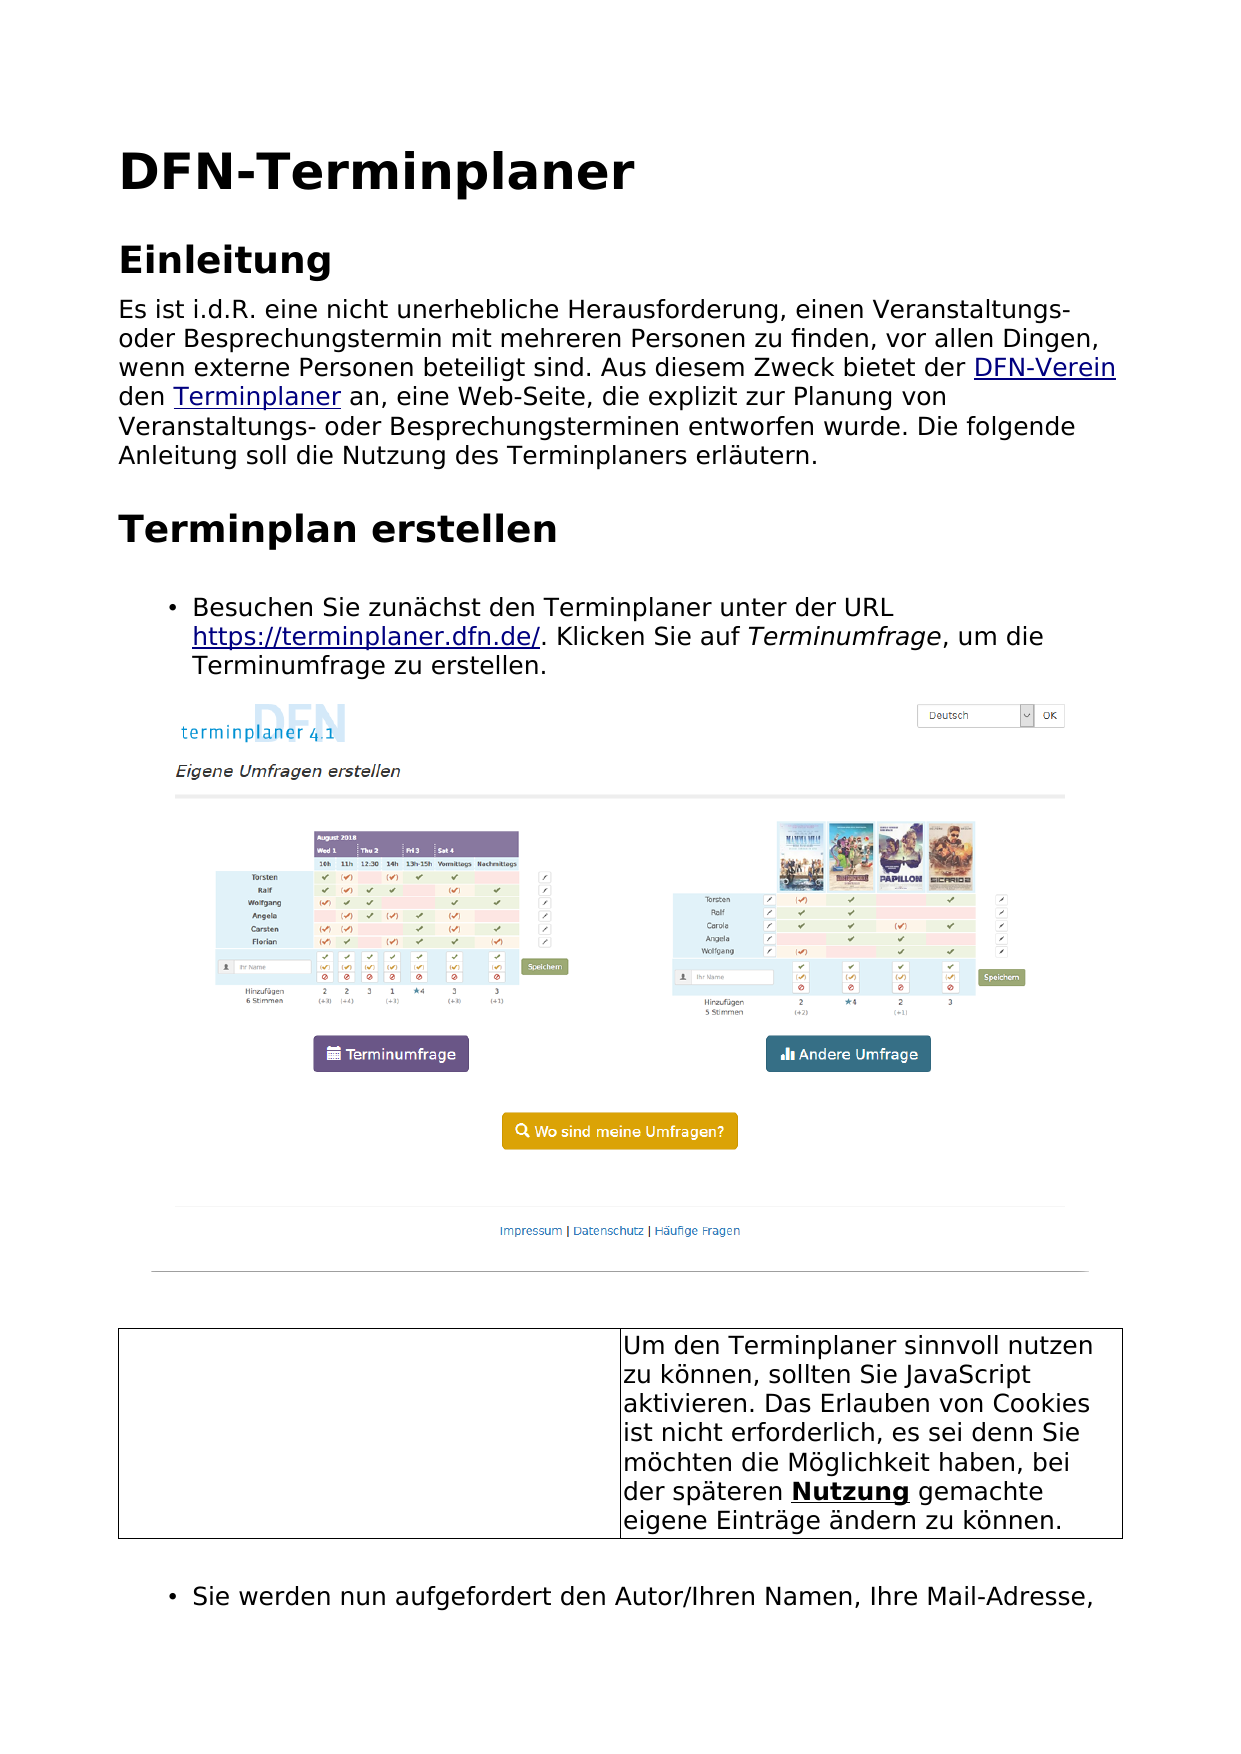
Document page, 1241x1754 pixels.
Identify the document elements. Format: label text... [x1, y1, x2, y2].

picture [151, 680, 1089, 1272]
list Sie werden nun aufgefordert den Autor/Ihren Namen, Ihre Mail-Adresse, [177, 1583, 1122, 1612]
table_header Um den Terminplaner sinnvoll nutzen zu können, sollten Sie JavaScript aktivieren. Das Erlauben von Cookies ist nicht erforderlich, es sei denn Sie möchten die Möglichkeit haben, bei der späteren Nutzung gemachte eigene Einträge ändern zu können. [621, 1329, 1122, 1538]
table_header [119, 1329, 620, 1538]
subtitle DFN-Terminplaner [118, 143, 1122, 201]
text Es ist i.d.R. eine nicht unerhebliche Herausforderung, einen Veranstaltungs- oder Besprechungstermin mit mehreren Personen zu finden, vor allen Dingen, wenn externe Personen beteiligt sind. Aus diesem Zweck bietet der DFN-Verein den Terminplaner an, eine Web-Seite, die explizit zur Planung von Veranstaltungs- oder Besprechungsterminen entworfen wurde. Die folgende Anleitung soll die Nutzung des Terminplaners erläutern. [118, 295, 1122, 470]
list Besuchen Sie zunächst den Terminplaner unter der URL https://terminplaner.dfn.de/. Klicken Sie auf Terminumfrage, um die Terminumfrage zu erstellen. [177, 593, 1122, 681]
subtitle Einleitung [118, 239, 1122, 282]
subtitle Terminplan erstellen [118, 507, 1122, 551]
